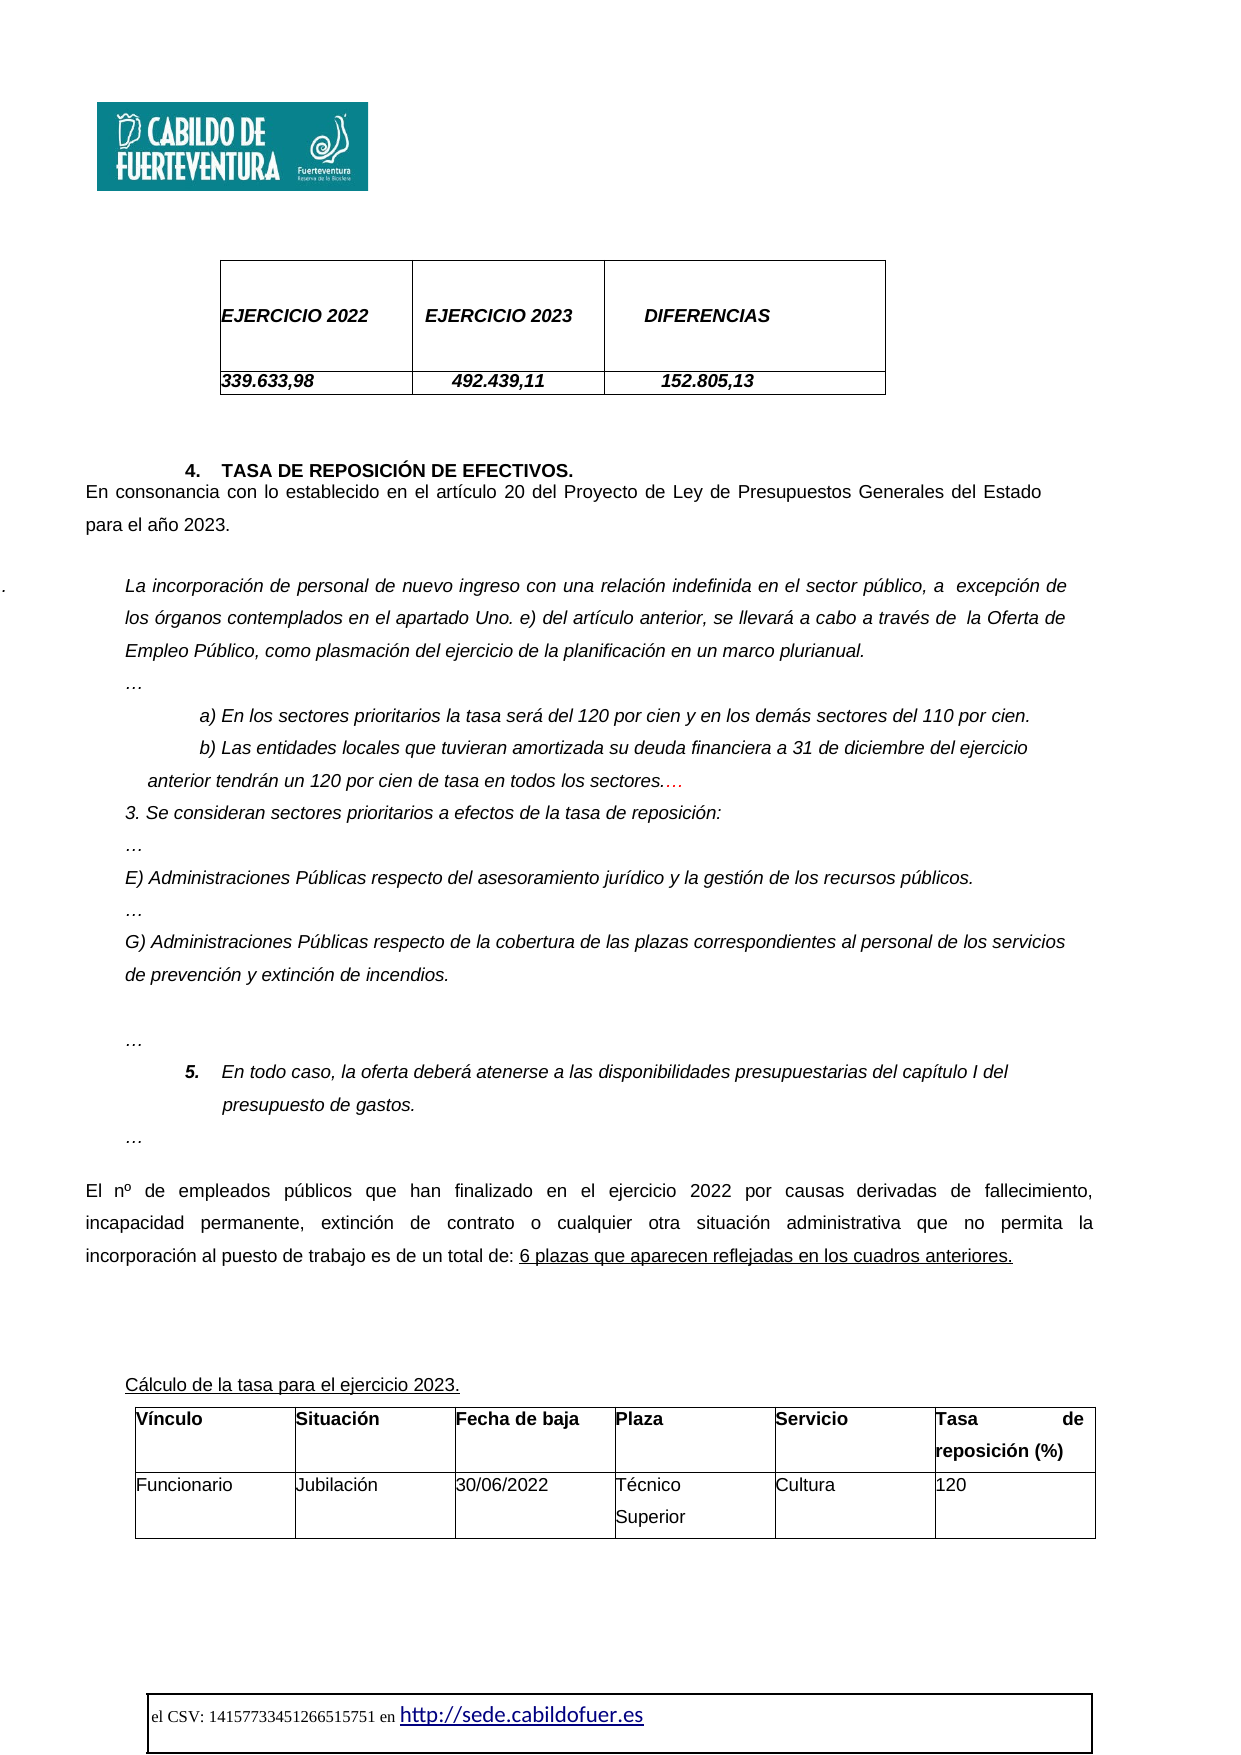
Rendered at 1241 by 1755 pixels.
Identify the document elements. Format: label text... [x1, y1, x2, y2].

table_header Vínculo [136, 1408, 295, 1472]
table_header Situación [296, 1408, 455, 1472]
text El nº de empleados públicos que han finalizado en el ejercicio 2022 por causas derivadas de fallecimiento, incapacidad permanente, extinción de contrato o cualquier otra situación administrativa que no permita la incorporación al puesto de trabajo es de un total de: 6 plazas que aparecen reflejadas en los cuadros anteriores. [85, 1180, 1093, 1266]
text … [125, 672, 1107, 694]
list En los sectores prioritarios la tasa será del 120 por cien y en los demás sectores del 110 por cien. [126, 704, 1107, 726]
text … [125, 1126, 1107, 1147]
table_header Servicio [776, 1408, 935, 1472]
text … [125, 1029, 1107, 1050]
table_cell Técnico Superior [616, 1473, 775, 1538]
text G) Administraciones Públicas respecto de la cobertura de las plazas correspondientes al personal de los servicios de prevención y extinción de incendios. [125, 931, 1082, 985]
table_header Tasa de reposición (%) [936, 1408, 1095, 1472]
table_header EJERCICIO 2022 [221, 261, 412, 371]
list TASA DE REPOSICIÓN DE EFECTIVOS. [185, 459, 1107, 481]
text … [125, 899, 1107, 921]
table_header Plaza [616, 1408, 775, 1472]
table_header Fecha de baja [456, 1408, 615, 1472]
text Cálculo de la tasa para el ejercicio 2023. [125, 1374, 1107, 1396]
list La incorporación de personal de nuevo ingreso con una relación indefinida en el sector público, a excepción de los órganos contemplados en el apartado Uno. e) del artículo anterior, se llevará a cabo a través de la Oferta de Empleo Público, como plasmación del ejercicio de la planificación en un marco plurianual. [85, 575, 1067, 661]
text E) Administraciones Públicas respecto del asesoramiento jurídico y la gestión de los recursos públicos. [125, 867, 1107, 888]
table_cell 120 [936, 1473, 1095, 1538]
table_cell Funcionario [136, 1473, 295, 1538]
table_cell Jubilación [296, 1473, 455, 1538]
table_cell Cultura [776, 1473, 935, 1538]
table_cell 30/06/2022 [456, 1473, 615, 1538]
table_cell 339.633,98 [221, 372, 412, 394]
list Las entidades locales que tuvieran amortizada su deuda financiera a 31 de diciembre del ejercicio anterior tendrán un 120 por cien de tasa en todos los sectores.… [126, 737, 1060, 791]
table_header DIFERENCIAS [605, 261, 885, 371]
text En consonancia con lo establecido en el artículo 20 del Proyecto de Ley de Presupuestos Generales del Estado para el año 2023. [85, 481, 1082, 535]
text 5. En todo caso, la oferta deberá atenerse a las disponibilidades presupuestarias del capítulo I del presupuesto de gastos. [185, 1061, 1015, 1115]
table_cell 492.439,11 [413, 372, 604, 394]
table_cell 152.805,13 [605, 372, 885, 394]
text … [125, 834, 1107, 856]
text 3. Se consideran sectores prioritarios a efectos de la tasa de reposición: [125, 802, 1107, 823]
table_header EJERCICIO 2023 [413, 261, 604, 371]
